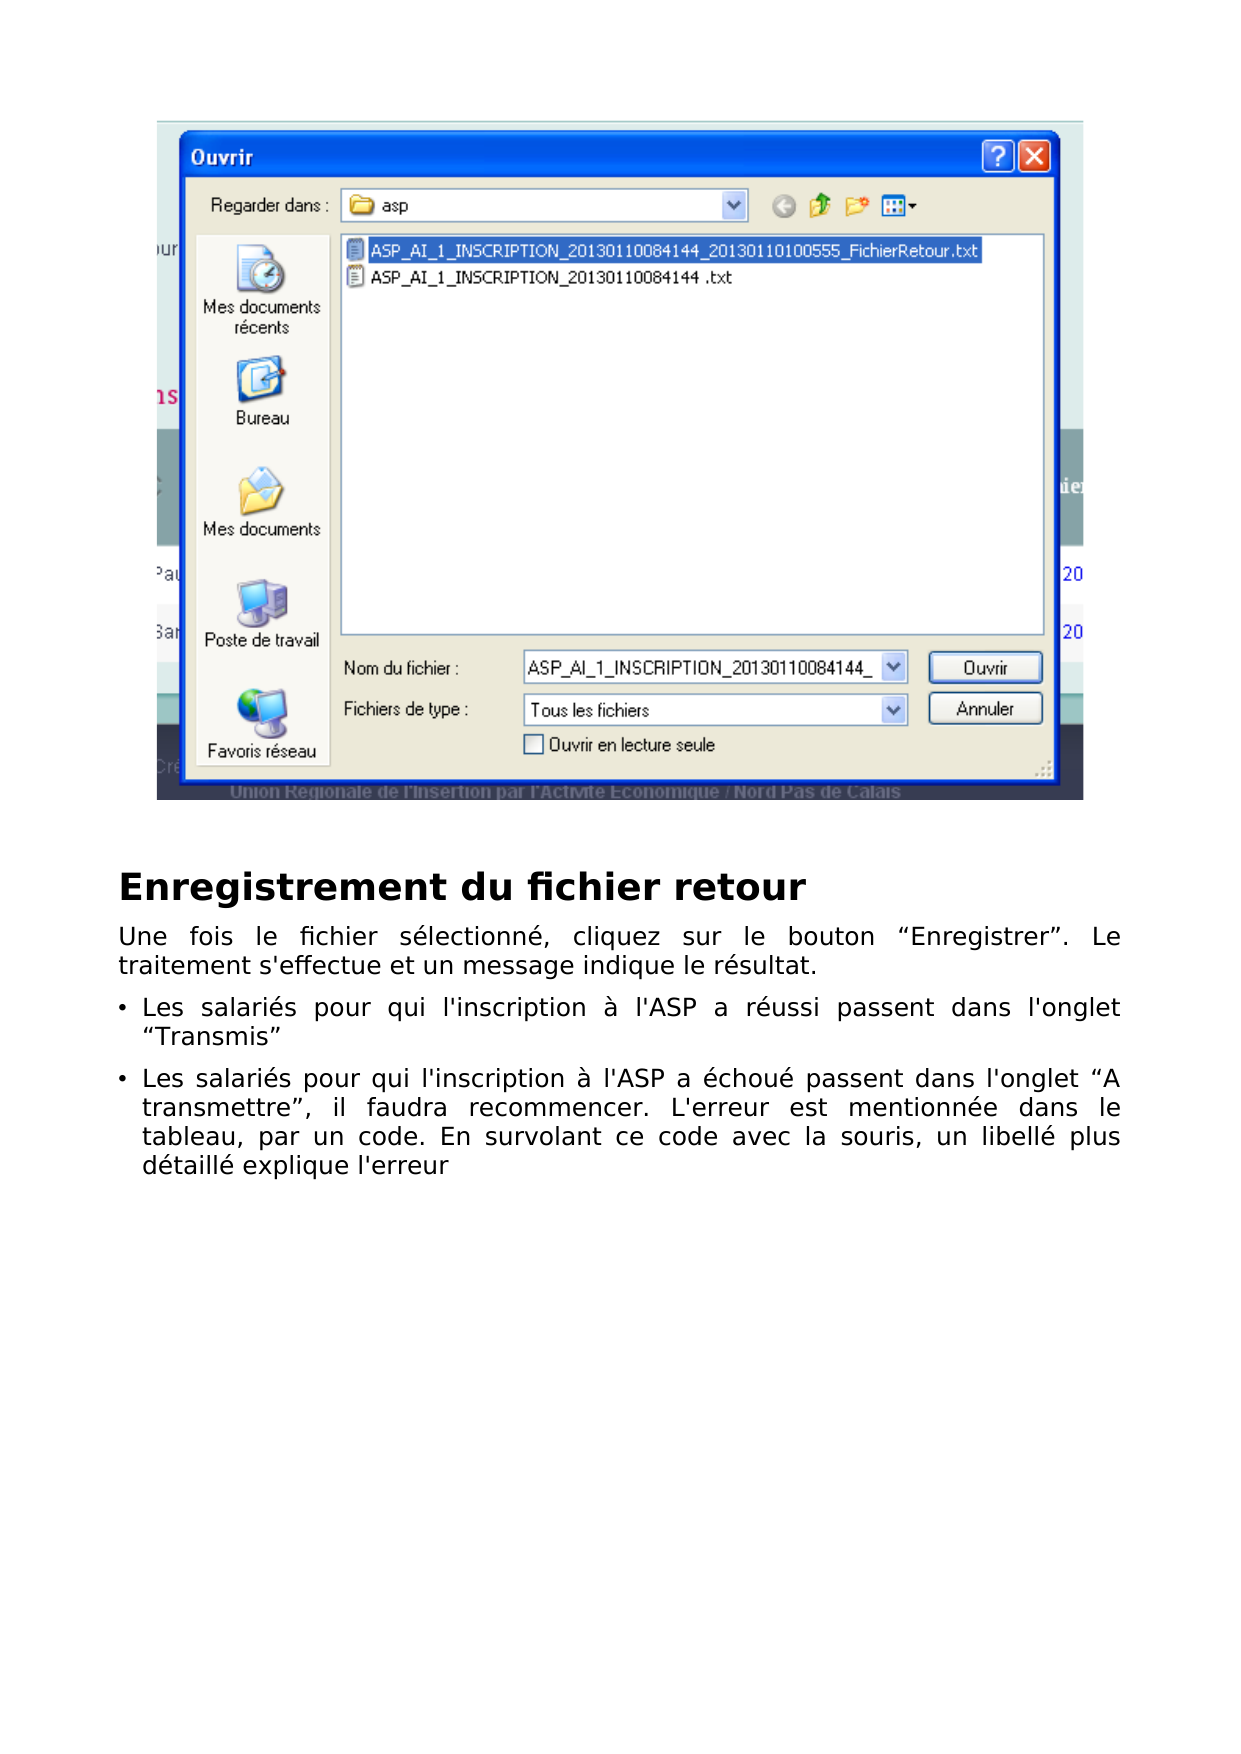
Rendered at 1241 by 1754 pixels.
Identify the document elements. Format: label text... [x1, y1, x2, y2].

list Les salariés pour qui l'inscription à l'ASP a réussi passent dans l'onglet “Transmis” [118, 993, 1122, 1051]
picture [156, 118, 1084, 800]
list Les salariés pour qui l'inscription à l'ASP a échoué passent dans l'onglet “A transmettre”, il faudra recommencer. L'erreur est mentionnée dans le tableau, par un code. En survolant ce code avec la souris, un libellé plus détaillé explique l'erreur [118, 1064, 1122, 1181]
subtitle Enregistrement du fichier retour [118, 866, 1122, 910]
text Une fois le fichier sélectionné, cliquez sur le bouton “Enregistrer”. Le traitement s'effectue et un message indique le résultat. [118, 922, 1122, 981]
